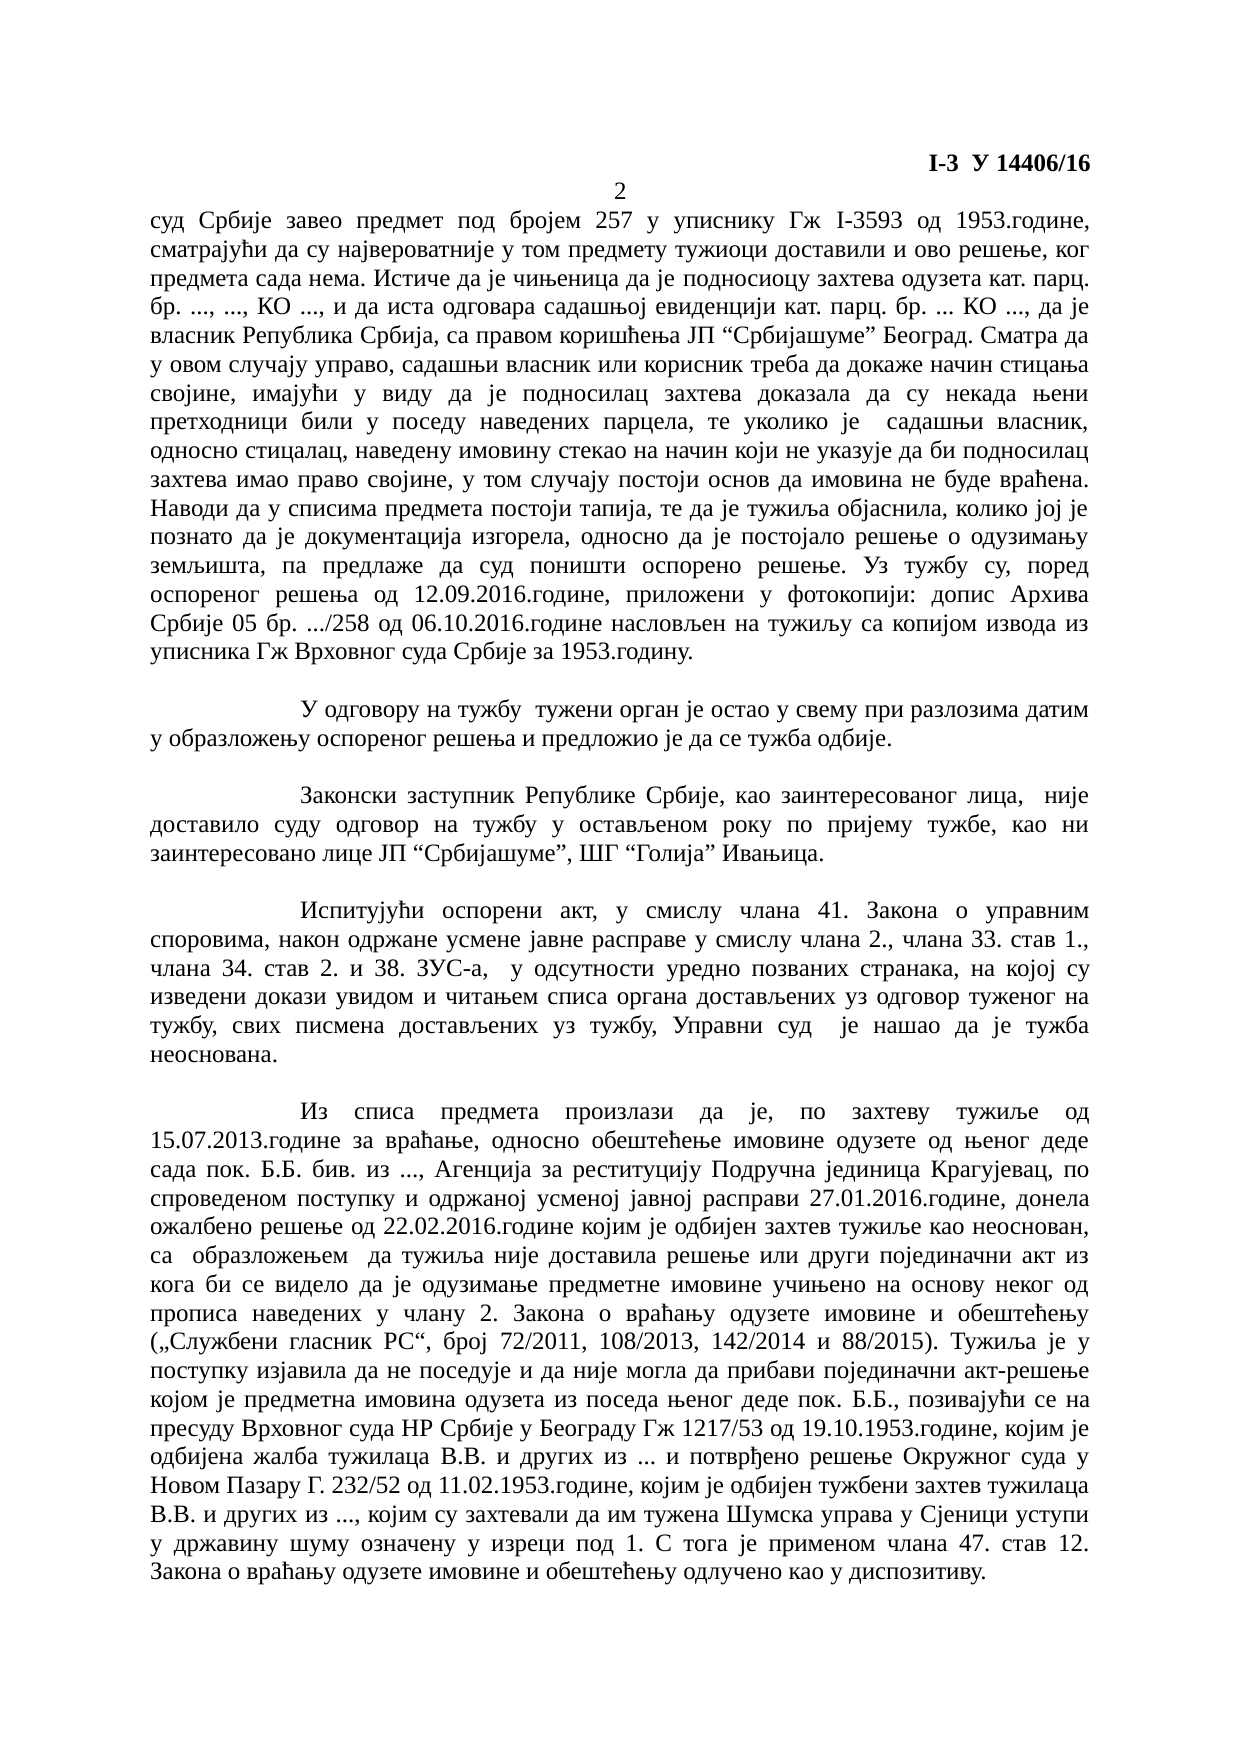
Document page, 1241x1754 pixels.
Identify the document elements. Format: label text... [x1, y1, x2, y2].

text Законски заступник Републике Србије, као заинтересованог лица, није доставило суду одговор на тужбу у остављеном року по пријему тужбе, као ни заинтересовано лице ЈП “Србијашуме”, ШГ “Голија” Ивањица. [150, 780, 1090, 866]
text Испитујући оспорени акт, у смислу члана 41. Закона о управним споровима, након одржане усмене јавне расправе у смислу члана 2., члана 33. став 1., члана 34. став 2. и 38. ЗУС-а, у одсутности уредно позваних странака, на којој су изведени докази увидом и читањем списа органа достављених уз одговор туженог на тужбу, свих писмена достављених уз тужбу, Управни суд је нашао да је тужба неоснована. [150, 895, 1090, 1068]
text Из списа предмета произлази да је, по захтеву тужиље од 15.07.2013.године за враћање, односно обештећење имовине одузете од њеног деде сада пок. Б.Б. бив. из ..., Агенција за реституцију Подручна јединица Крагујевац, по спроведеном поступку и одржаној усменој јавној расправи 27.01.2016.године, донела ожалбено решење од 22.02.2016.године којим је одбијен захтев тужиље као неоснован, са образложењем да тужиља није доставила решење или други појединачни акт из кога би се видело да је одузимање предметне имовине учињено на основу неког од прописа наведених у члану 2. Закона о враћању одузете имовине и обештећењу („Службени гласник РС“, број 72/2011, 108/2013, 142/2014 и 88/2015). Тужиља је у поступку изјавила да не поседује и да није могла да прибави појединачни акт-решење којом је предметна имовина одузета из поседа њеног деде пок. Б.Б., позивајући се на пресуду Врховног суда НР Србије у Београду Гж 1217/53 од 19.10.1953.године, којим је одбијена жалба тужилаца В.В. и других из ... и потврђено решење Окружног суда у Новом Пазару Г. 232/52 од 11.02.1953.године, којим је одбијен тужбени захтев тужилаца В.В. и других из ..., којим су захтевали да им тужена Шумска управа у Сјеници уступи у државину шуму означену у изреци под 1. С тога је применом члана 47. став 12. Закона о враћању одузете имовине и обештећењу одлучено као у диспозитиву. [150, 1096, 1090, 1585]
text У одговору на тужбу тужени орган је остао у свему при разлозима датим у образложењу оспореног решења и предложио је да се тужба одбије. [150, 694, 1090, 751]
text суд Србије завео предмет под бројем 257 у уписнику Гж I-3593 од 1953.године, сматрајући да су највероватније у том предмету тужиоци доставили и ово решење, ког предмета сада нема. Истиче да је чињеница да је подносиоцу захтева одузета кат. парц. бр. ..., ..., КО ..., и да иста одговара садашњој евиденцији кат. парц. бр. ... КО ..., да је власник Република Србија, са правом коришћења ЈП “Србијашуме” Београд. Сматра да у овом случају управо, садашњи власник или корисник треба да докаже начин стицања својине, имајући у виду да је подносилац захтева доказала да су некада њени претходници били у поседу наведених парцела, те уколико је садашњи власник, односно стицалац, наведену имовину стекао на начин који не указује да би подносилац захтева имао право својине, у том случају постоји основ да имовина не буде враћена. Наводи да у списима предмета постоји тапија, те да је тужиља објаснила, колико јој је познато да је документација изгорела, односно да је постојало решење о одузимању земљишта, па предлаже да суд поништи оспорено решење. Уз тужбу су, поред оспореног решења од 12.09.2016.године, приложени у фотокопији: допис Архива Србије 05 бр. .../258 од 06.10.2016.године насловљен на тужиљу са копијом извода из уписника Гж Врховног суда Србије за 1953.годину. [150, 205, 1090, 665]
